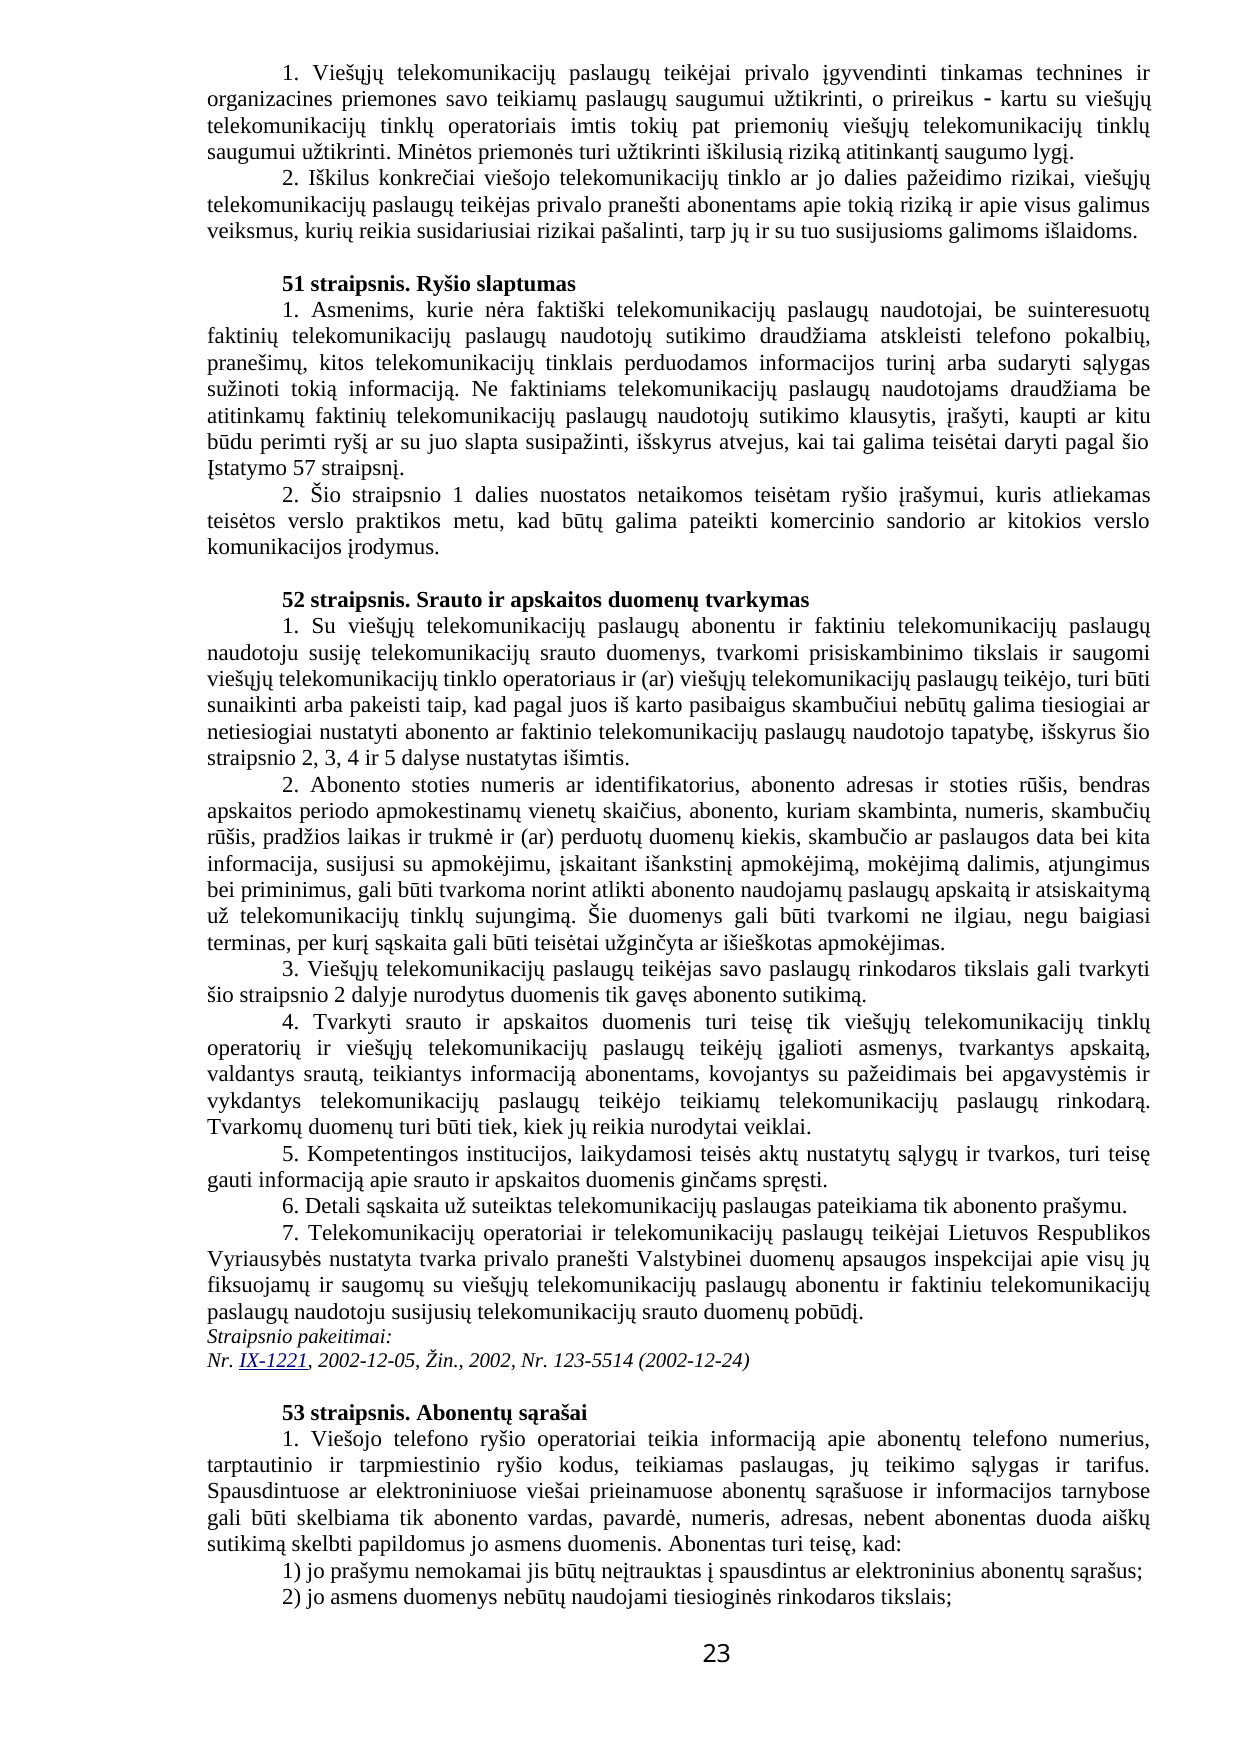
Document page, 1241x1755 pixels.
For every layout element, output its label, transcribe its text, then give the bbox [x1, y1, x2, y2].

text 2. Šio straipsnio 1 dalies nuostatos netaikomos teisėtam ryšio įrašymui, kuris atliekamas teisėtos verslo praktikos metu, kad būtų galima pateikti komercinio sandorio ar kitokios verslo komunikacijos įrodymus. [207, 481, 1152, 560]
text 5. Kompetentingos institucijos, laikydamosi teisės aktų nustatytų sąlygų ir tvarkos, turi teisę gauti informaciją apie srauto ir apskaitos duomenis ginčams spręsti. [207, 1139, 1152, 1192]
text 2. Iškilus konkrečiai viešojo telekomunikacijų tinklo ar jo dalies pažeidimo rizikai, viešųjų telekomunikacijų paslaugų teikėjas privalo pranešti abonentams apie tokią riziką ir apie visus galimus veiksmus, kurių reikia susidariusiai rizikai pašalinti, tarp jų ir su tuo susijusioms galimoms išlaidoms. [207, 164, 1152, 243]
text 7. Telekomunikacijų operatoriai ir telekomunikacijų paslaugų teikėjai Lietuvos Respublikos Vyriausybės nustatyta tvarka privalo pranešti Valstybinei duomenų apsaugos inspekcijai apie visų jų fiksuojamų ir saugomų su viešųjų telekomunikacijų paslaugų abonentu ir faktiniu telekomunikacijų paslaugų naudotoju susijusių telekomunikacijų srauto duomenų pobūdį. [207, 1219, 1152, 1324]
text 1. Su viešųjų telekomunikacijų paslaugų abonentu ir faktiniu telekomunikacijų paslaugų naudotoju susiję telekomunikacijų srauto duomenys, tvarkomi prisiskambinimo tikslais ir saugomi viešųjų telekomunikacijų tinklo operatoriaus ir (ar) viešųjų telekomunikacijų paslaugų teikėjo, turi būti sunaikinti arba pakeisti taip, kad pagal juos iš karto pasibaigus skambučiui nebūtų galima tiesiogiai ar netiesiogiai nustatyti abonento ar faktinio telekomunikacijų paslaugų naudotojo tapatybę, išskyrus šio straipsnio 2, 3, 4 ir 5 dalyse nustatytas išimtis. [207, 612, 1152, 771]
text 3. Viešųjų telekomunikacijų paslaugų teikėjas savo paslaugų rinkodaros tikslais gali tvarkyti šio straipsnio 2 dalyje nurodytus duomenis tik gavęs abonento sutikimą. [207, 955, 1152, 1008]
text 6. Detali sąskaita už suteiktas telekomunikacijų paslaugas pateikiama tik abonento prašymu. [207, 1192, 1152, 1219]
text Straipsnio pakeitimai: [207, 1324, 1152, 1348]
text 53 straipsnis. Abonentų sąrašai [207, 1398, 1152, 1425]
text 1) jo prašymu nemokamai jis būtų neįtrauktas į spausdintus ar elektroninius abonentų sąrašus; [207, 1557, 1152, 1583]
text 1. Viešojo telefono ryšio operatoriai teikia informaciją apie abonentų telefono numerius, tarptautinio ir tarpmiestinio ryšio kodus, teikiamas paslaugas, jų teikimo sąlygas ir tarifus. Spausdintuose ar elektroniniuose viešai prieinamuose abonentų sąrašuose ir informacijos tarnybose gali būti skelbiama tik abonento vardas, pavardė, numeris, adresas, nebent abonentas duoda aiškų sutikimą skelbti papildomus jo asmens duomenis. Abonentas turi teisę, kad: [207, 1425, 1152, 1557]
text 51 straipsnis. Ryšio slaptumas [207, 270, 1152, 296]
text 2. Abonento stoties numeris ar identifikatorius, abonento adresas ir stoties rūšis, bendras apskaitos periodo apmokestinamų vienetų skaičius, abonento, kuriam skambinta, numeris, skambučių rūšis, pradžios laikas ir trukmė ir (ar) perduotų duomenų kiekis, skambučio ar paslaugos data bei kita informacija, susijusi su apmokėjimu, įskaitant išankstinį apmokėjimą, mokėjimą dalimis, atjungimus bei priminimus, gali būti tvarkoma norint atlikti abonento naudojamų paslaugų apskaitą ir atsiskaitymą už telekomunikacijų tinklų sujungimą. Šie duomenys gali būti tvarkomi ne ilgiau, negu baigiasi terminas, per kurį sąskaita gali būti teisėtai užginčyta ar išieškotas apmokėjimas. [207, 771, 1152, 955]
text 52 straipsnis. Srauto ir apskaitos duomenų tvarkymas [207, 586, 1152, 612]
text 1. Asmenims, kurie nėra faktiški telekomunikacijų paslaugų naudotojai, be suinteresuotų faktinių telekomunikacijų paslaugų naudotojų sutikimo draudžiama atskleisti telefono pokalbių, pranešimų, kitos telekomunikacijų tinklais perduodamos informacijos turinį arba sudaryti sąlygas sužinoti tokią informaciją. Ne faktiniams telekomunikacijų paslaugų naudotojams draudžiama be atitinkamų faktinių telekomunikacijų paslaugų naudotojų sutikimo klausytis, įrašyti, kaupti ar kitu būdu perimti ryšį ar su juo slapta susipažinti, išskyrus atvejus, kai tai galima teisėtai daryti pagal šio Įstatymo 57 straipsnį. [207, 296, 1152, 481]
text Nr. IX-1221, 2002-12-05, Žin., 2002, Nr. 123-5514 (2002-12-24) [207, 1348, 1152, 1372]
text 2) jo asmens duomenys nebūtų naudojami tiesioginės rinkodaros tikslais; [207, 1583, 1152, 1609]
text 4. Tvarkyti srauto ir apskaitos duomenis turi teisę tik viešųjų telekomunikacijų tinklų operatorių ir viešųjų telekomunikacijų paslaugų teikėjų įgalioti asmenys, tvarkantys apskaitą, valdantys srautą, teikiantys informaciją abonentams, kovojantys su pažeidimais bei apgavystėmis ir vykdantys telekomunikacijų paslaugų teikėjo teikiamų telekomunikacijų paslaugų rinkodarą. Tvarkomų duomenų turi būti tiek, kiek jų reikia nurodytai veiklai. [207, 1008, 1152, 1139]
text 1. Viešųjų telekomunikacijų paslaugų teikėjai privalo įgyvendinti tinkamas technines ir organizacines priemones savo teikiamų paslaugų saugumui užtikrinti, o prireikus  kartu su viešųjų telekomunikacijų tinklų operatoriais imtis tokių pat priemonių viešųjų telekomunikacijų tinklų saugumui užtikrinti. Minėtos priemonės turi užtikrinti iškilusią riziką atitinkantį saugumo lygį. [207, 59, 1152, 164]
